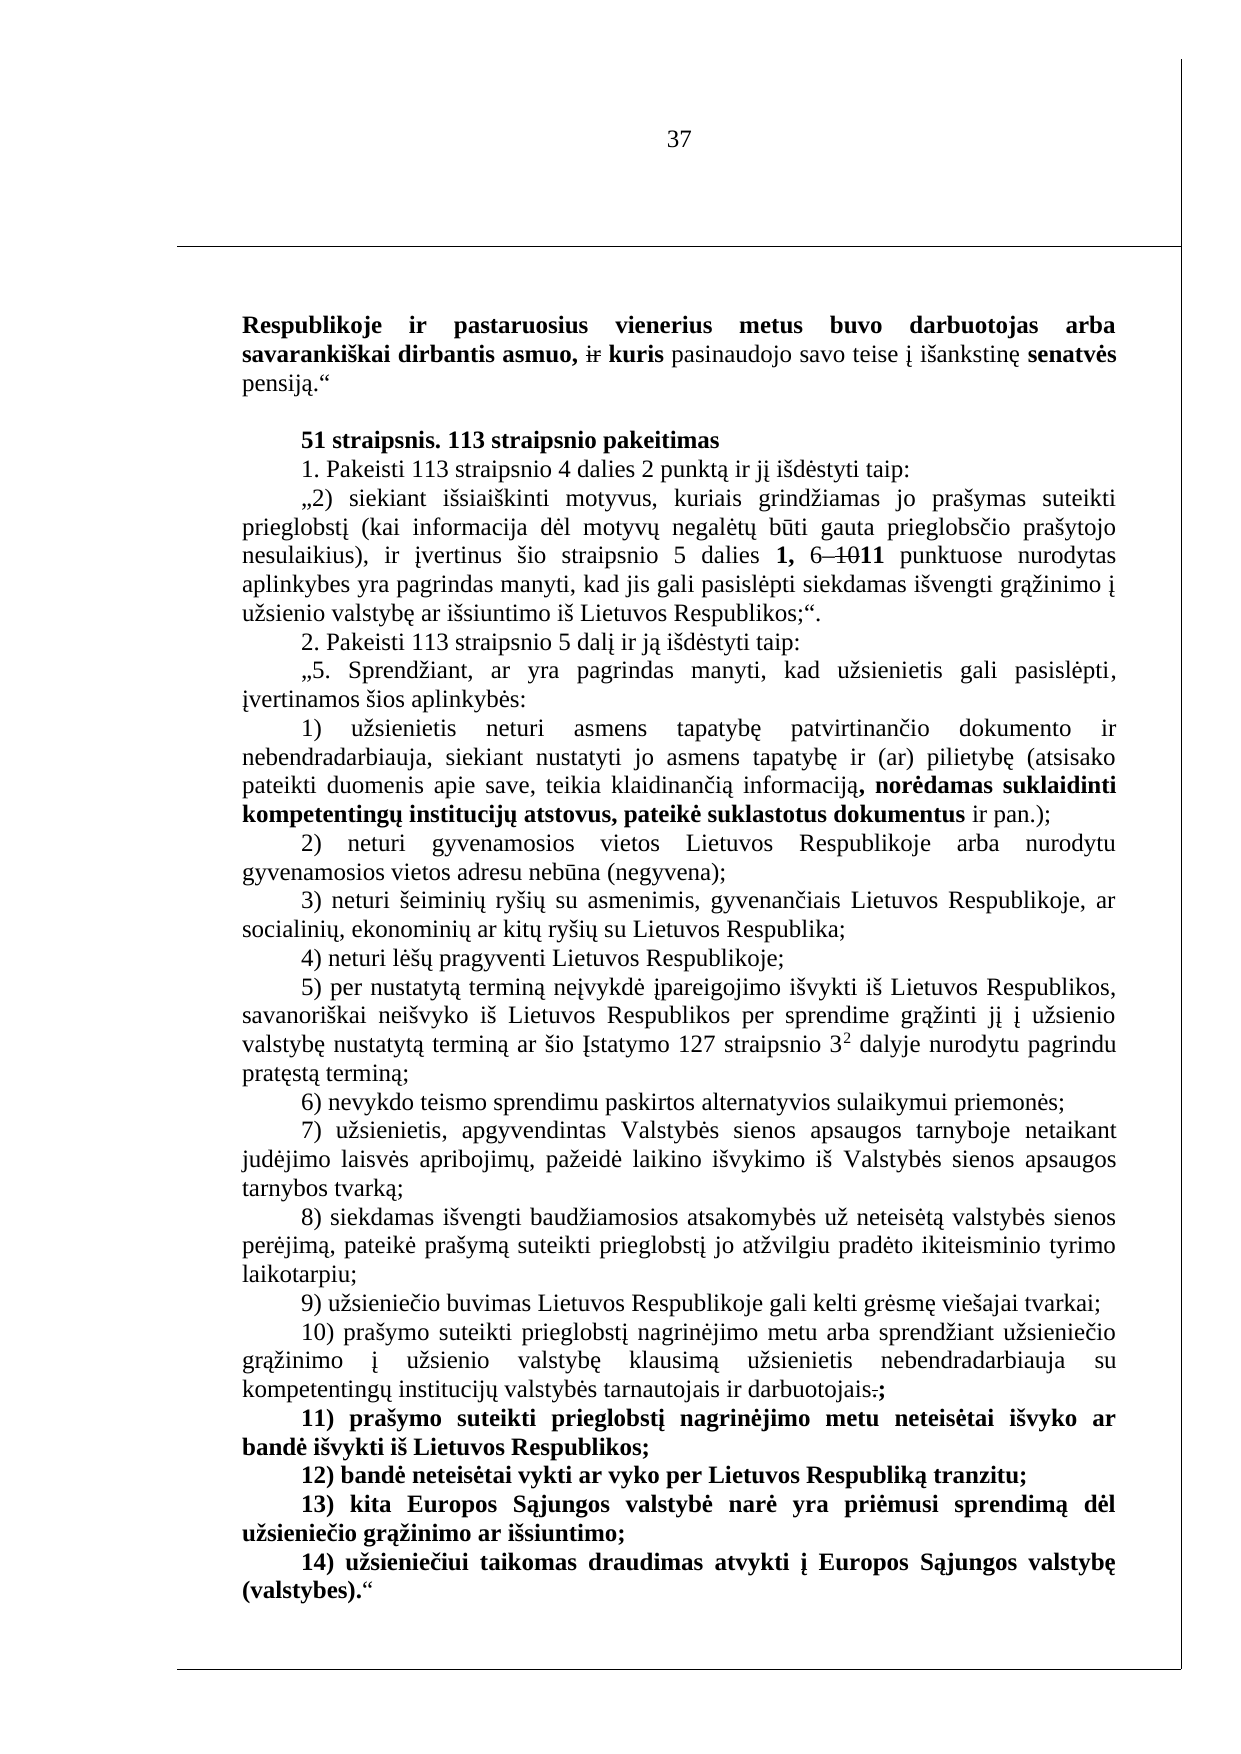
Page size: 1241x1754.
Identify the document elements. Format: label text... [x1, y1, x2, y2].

text 13) kita Europos Sąjungos valstybė narė yra priėmusi sprendimą dėl užsieniečio grąžinimo ar išsiuntimo; [177, 1489, 1181, 1547]
text 11) prašymo suteikti prieglobstį nagrinėjimo metu neteisėtai išvyko ar bandė išvykti iš Lietuvos Respublikos; [177, 1403, 1181, 1460]
text „2) siekiant išsiaiškinti motyvus, kuriais grindžiamas jo prašymas suteikti prieglobstį (kai informacija dėl motyvų negalėtų būti gauta prieglobsčio prašytojo nesulaikius), ir įvertinus šio straipsnio 5 dalies 1, 6–1011 punktuose nurodytas aplinkybes yra pagrindas manyti, kad jis gali pasislėpti siekdamas išvengti grąžinimo į užsienio valstybę ar išsiuntimo iš Lietuvos Respublikos;“. [177, 483, 1181, 627]
text 6) nevykdo teismo sprendimu paskirtos alternatyvios sulaikymui priemonės; [177, 1087, 1181, 1115]
text 2) neturi gyvenamosios vietos Lietuvos Respublikoje arba nurodytu gyvenamosios vietos adresu nebūna (negyvena); [177, 828, 1181, 885]
text 3) neturi šeiminių ryšių su asmenimis, gyvenančiais Lietuvos Respublikoje, ar socialinių, ekonominių ar kitų ryšių su Lietuvos Respublika; [177, 885, 1181, 943]
text 51 straipsnis. 113 straipsnio pakeitimas [177, 425, 1181, 454]
text 12) bandė neteisėtai vykti ar vyko per Lietuvos Respubliką tranzitu; [177, 1460, 1181, 1489]
text 8) siekdamas išvengti baudžiamosios atsakomybės už neteisėtą valstybės sienos perėjimą, pateikė prašymą suteikti prieglobstį jo atžvilgiu pradėto ikiteisminio tyrimo laikotarpiu; [177, 1202, 1181, 1288]
text 1. Pakeisti 113 straipsnio 4 dalies 2 punktą ir jį išdėstyti taip: [177, 454, 1181, 483]
text 9) užsieniečio buvimas Lietuvos Respublikoje gali kelti grėsmę viešajai tvarkai; [177, 1288, 1181, 1317]
text Respublikoje ir pastaruosius vienerius metus buvo darbuotojas arba savarankiškai dirbantis asmuo, ir kuris pasinaudojo savo teise į išankstinę senatvės pensiją.“ [177, 246, 1181, 397]
text 1) užsienietis neturi asmens tapatybę patvirtinančio dokumento ir nebendradarbiauja, siekiant nustatyti jo asmens tapatybę ir (ar) pilietybę (atsisako pateikti duomenis apie save, teikia klaidinančią informaciją, norėdamas suklaidinti kompetentingų institucijų atstovus, pateikė suklastotus dokumentus ir pan.); [177, 713, 1181, 828]
text 5) per nustatytą terminą neįvykdė įpareigojimo išvykti iš Lietuvos Respublikos, savanoriškai neišvyko iš Lietuvos Respublikos per sprendime grąžinti jį į užsienio valstybę nustatytą terminą ar šio Įstatymo 127 straipsnio 32 dalyje nurodytu pagrindu pratęstą terminą; [177, 972, 1181, 1087]
text 7) užsienietis, apgyvendintas Valstybės sienos apsaugos tarnyboje netaikant judėjimo laisvės apribojimų, pažeidė laikino išvykimo iš Valstybės sienos apsaugos tarnybos tvarką; [177, 1115, 1181, 1202]
text 14) užsieniečiui taikomas draudimas atvykti į Europos Sąjungos valstybę (valstybes).“ [177, 1547, 1181, 1669]
text 10) prašymo suteikti prieglobstį nagrinėjimo metu arba sprendžiant užsieniečio grąžinimo į užsienio valstybę klausimą užsienietis nebendradarbiauja su kompetentingų institucijų valstybės tarnautojais ir darbuotojais.; [177, 1317, 1181, 1403]
text 4) neturi lėšų pragyventi Lietuvos Respublikoje; [177, 943, 1181, 972]
text „5. Sprendžiant, ar yra pagrindas manyti, kad užsienietis gali pasislėpti, įvertinamos šios aplinkybės: [177, 655, 1181, 713]
text 2. Pakeisti 113 straipsnio 5 dalį ir ją išdėstyti taip: [177, 627, 1181, 655]
